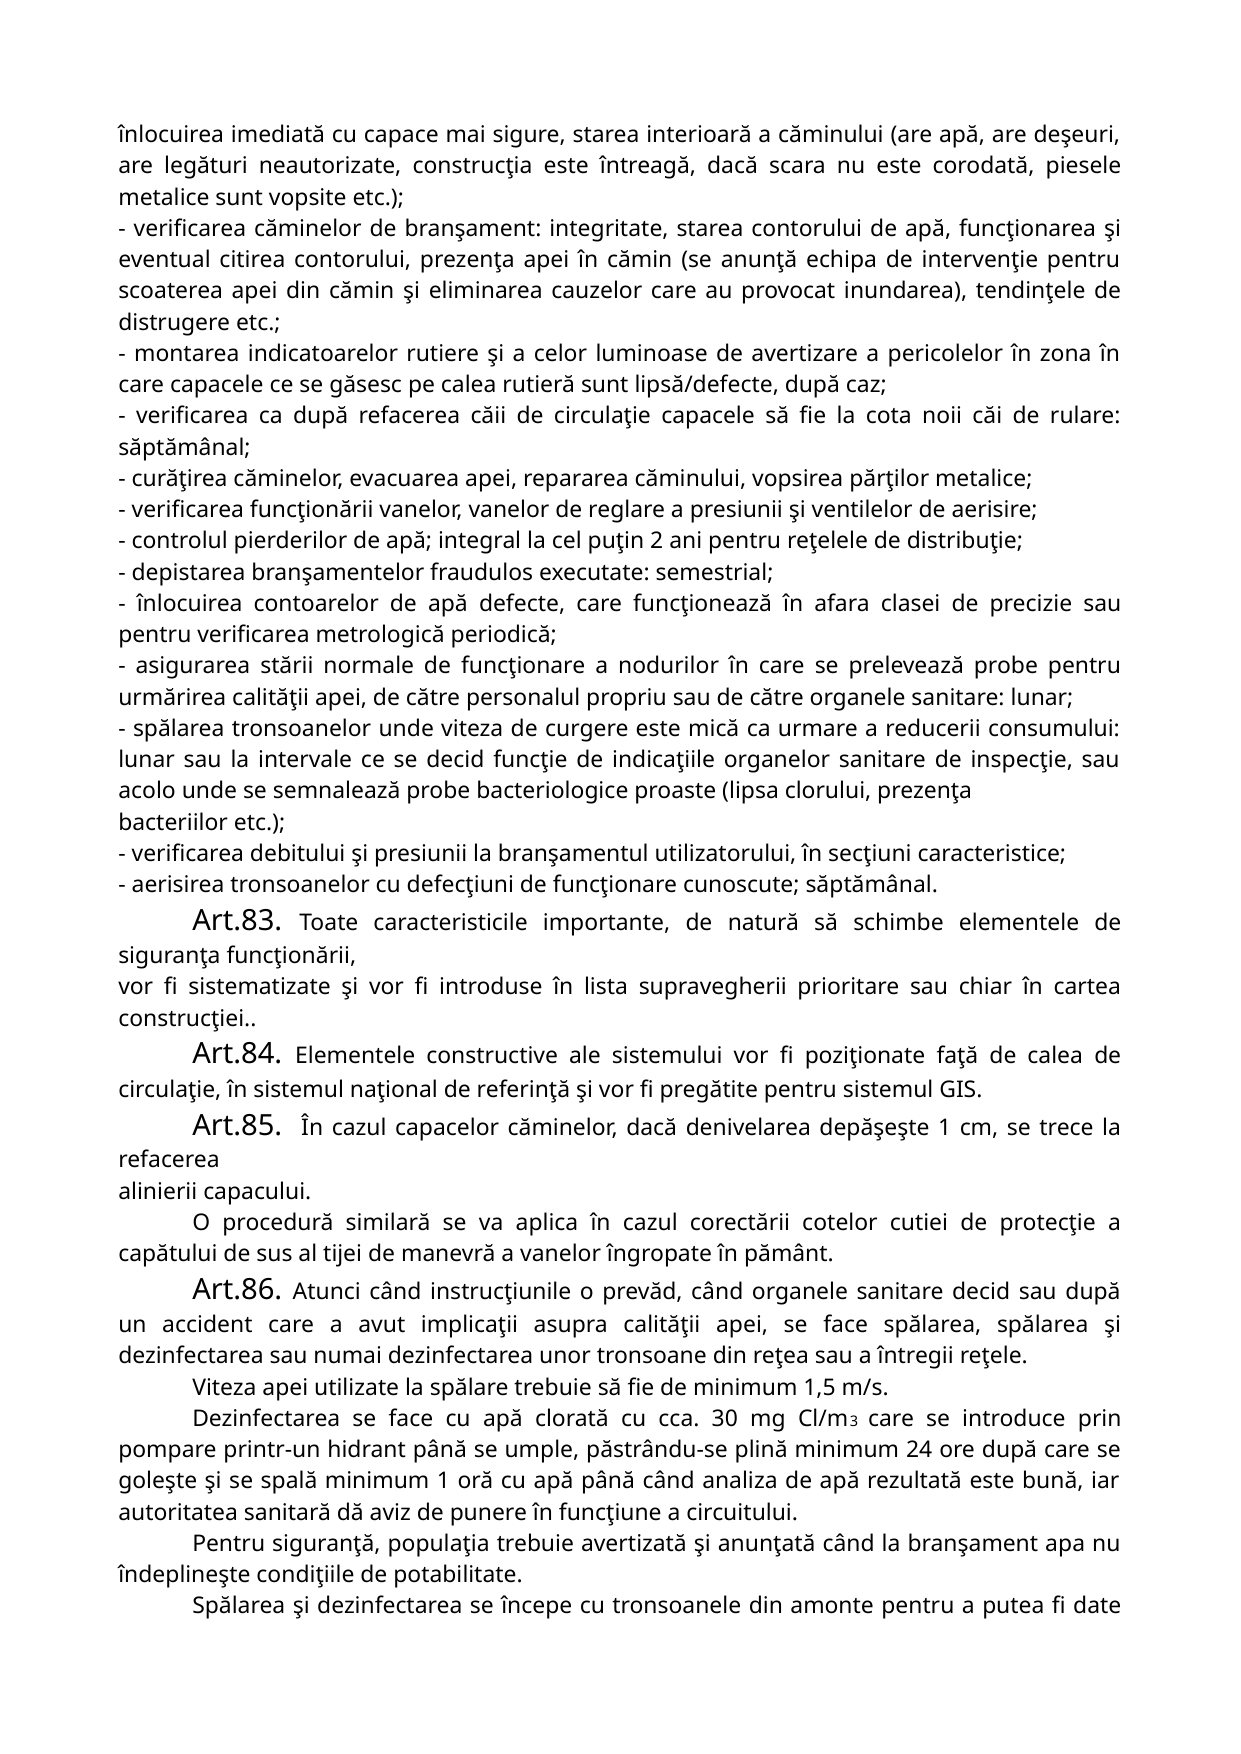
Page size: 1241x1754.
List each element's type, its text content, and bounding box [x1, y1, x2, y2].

text - depistarea branşamentelor fraudulos executate: semestrial; [118, 556, 1122, 587]
text - curăţirea căminelor, evacuarea apei, repararea căminului, vopsirea părţilor metalice; [118, 462, 1122, 493]
text vor fi sistematizate şi vor fi introduse în lista supravegherii prioritare sau chiar în cartea construcţiei.. [118, 970, 1122, 1033]
text bacteriilor etc.); [118, 806, 1122, 837]
text - înlocuirea contoarelor de apă defecte, care funcţionează în afara clasei de precizie sau pentru verificarea metrologică periodică; [118, 587, 1122, 649]
text - asigurarea stării normale de funcţionare a nodurilor în care se prelevează probe pentru urmărirea calităţii apei, de către personalul propriu sau de către organele sanitare: lunar; [118, 649, 1122, 712]
text Art.83. Toate caracteristicile importante, de natură să schimbe elementele de siguranţa funcţionării, [118, 899, 1122, 970]
text - verificarea ca după refacerea căii de circulaţie capacele să fie la cota noii căi de rulare: săptămânal; [118, 399, 1122, 462]
text Dezinfectarea se face cu apă clorată cu cca. 30 mg Cl/m3 care se introduce prin pompare printr-un hidrant până se umple, păstrându-se plină minimum 24 ore după care se goleşte şi se spală minimum 1 oră cu apă până când analiza de apă rezultată este bună, iar autoritatea sanitară dă aviz de punere în funcţiune a circuitului. [118, 1402, 1122, 1527]
text - verificarea funcţionării vanelor, vanelor de reglare a presiunii şi ventilelor de aerisire; [118, 493, 1122, 524]
text - aerisirea tronsoanelor cu defecţiuni de funcţionare cunoscute; săptămânal. [118, 868, 1122, 899]
text Pentru siguranţă, populaţia trebuie avertizată şi anunţată când la branşament apa nu îndeplineşte condiţiile de potabilitate. [118, 1527, 1122, 1589]
text Art.86. Atunci când instrucţiunile o prevăd, când organele sanitare decid sau după un accident care a avut implicaţii asupra calităţii apei, se face spălarea, spălarea şi dezinfectarea sau numai dezinfectarea unor tronsoane din reţea sau a întregii reţele. [118, 1268, 1122, 1371]
text alinierii capacului. [118, 1175, 1122, 1206]
text - montarea indicatoarelor rutiere şi a celor luminoase de avertizare a pericolelor în zona în care capacele ce se găsesc pe calea rutieră sunt lipsă/defecte, după caz; [118, 337, 1122, 399]
text Art.85. În cazul capacelor căminelor, dacă denivelarea depăşeşte 1 cm, se trece la refacerea [118, 1104, 1122, 1175]
text Art.84. Elementele constructive ale sistemului vor fi poziţionate faţă de calea de circulaţie, în sistemul naţional de referinţă şi vor fi pregătite pentru sistemul GIS. [118, 1033, 1122, 1104]
text - verificarea căminelor de branşament: integritate, starea contorului de apă, funcţionarea şi eventual citirea contorului, prezenţa apei în cămin (se anunţă echipa de intervenţie pentru scoaterea apei din cămin şi eliminarea cauzelor care au provocat inundarea), tendinţele de distrugere etc.; [118, 212, 1122, 337]
text Spălarea şi dezinfectarea se începe cu tronsoanele din amonte pentru a putea fi date [118, 1589, 1122, 1621]
text - spălarea tronsoanelor unde viteza de curgere este mică ca urmare a reducerii consumului: lunar sau la intervale ce se decid funcţie de indicaţiile organelor sanitare de inspecţie, sau acolo unde se semnalează probe bacteriologice proaste (lipsa clorului, prezenţa [118, 712, 1122, 806]
text Viteza apei utilizate la spălare trebuie să fie de minimum 1,5 m/s. [118, 1371, 1122, 1402]
text înlocuirea imediată cu capace mai sigure, starea interioară a căminului (are apă, are deşeuri, are legături neautorizate, construcţia este întreagă, dacă scara nu este corodată, piesele metalice sunt vopsite etc.); [118, 118, 1122, 212]
text O procedură similară se va aplica în cazul corectării cotelor cutiei de protecţie a capătului de sus al tijei de manevră a vanelor îngropate în pământ. [118, 1206, 1122, 1268]
text - verificarea debitului şi presiunii la branşamentul utilizatorului, în secţiuni caracteristice; [118, 837, 1122, 868]
text - controlul pierderilor de apă; integral la cel puţin 2 ani pentru reţelele de distribuţie; [118, 524, 1122, 556]
